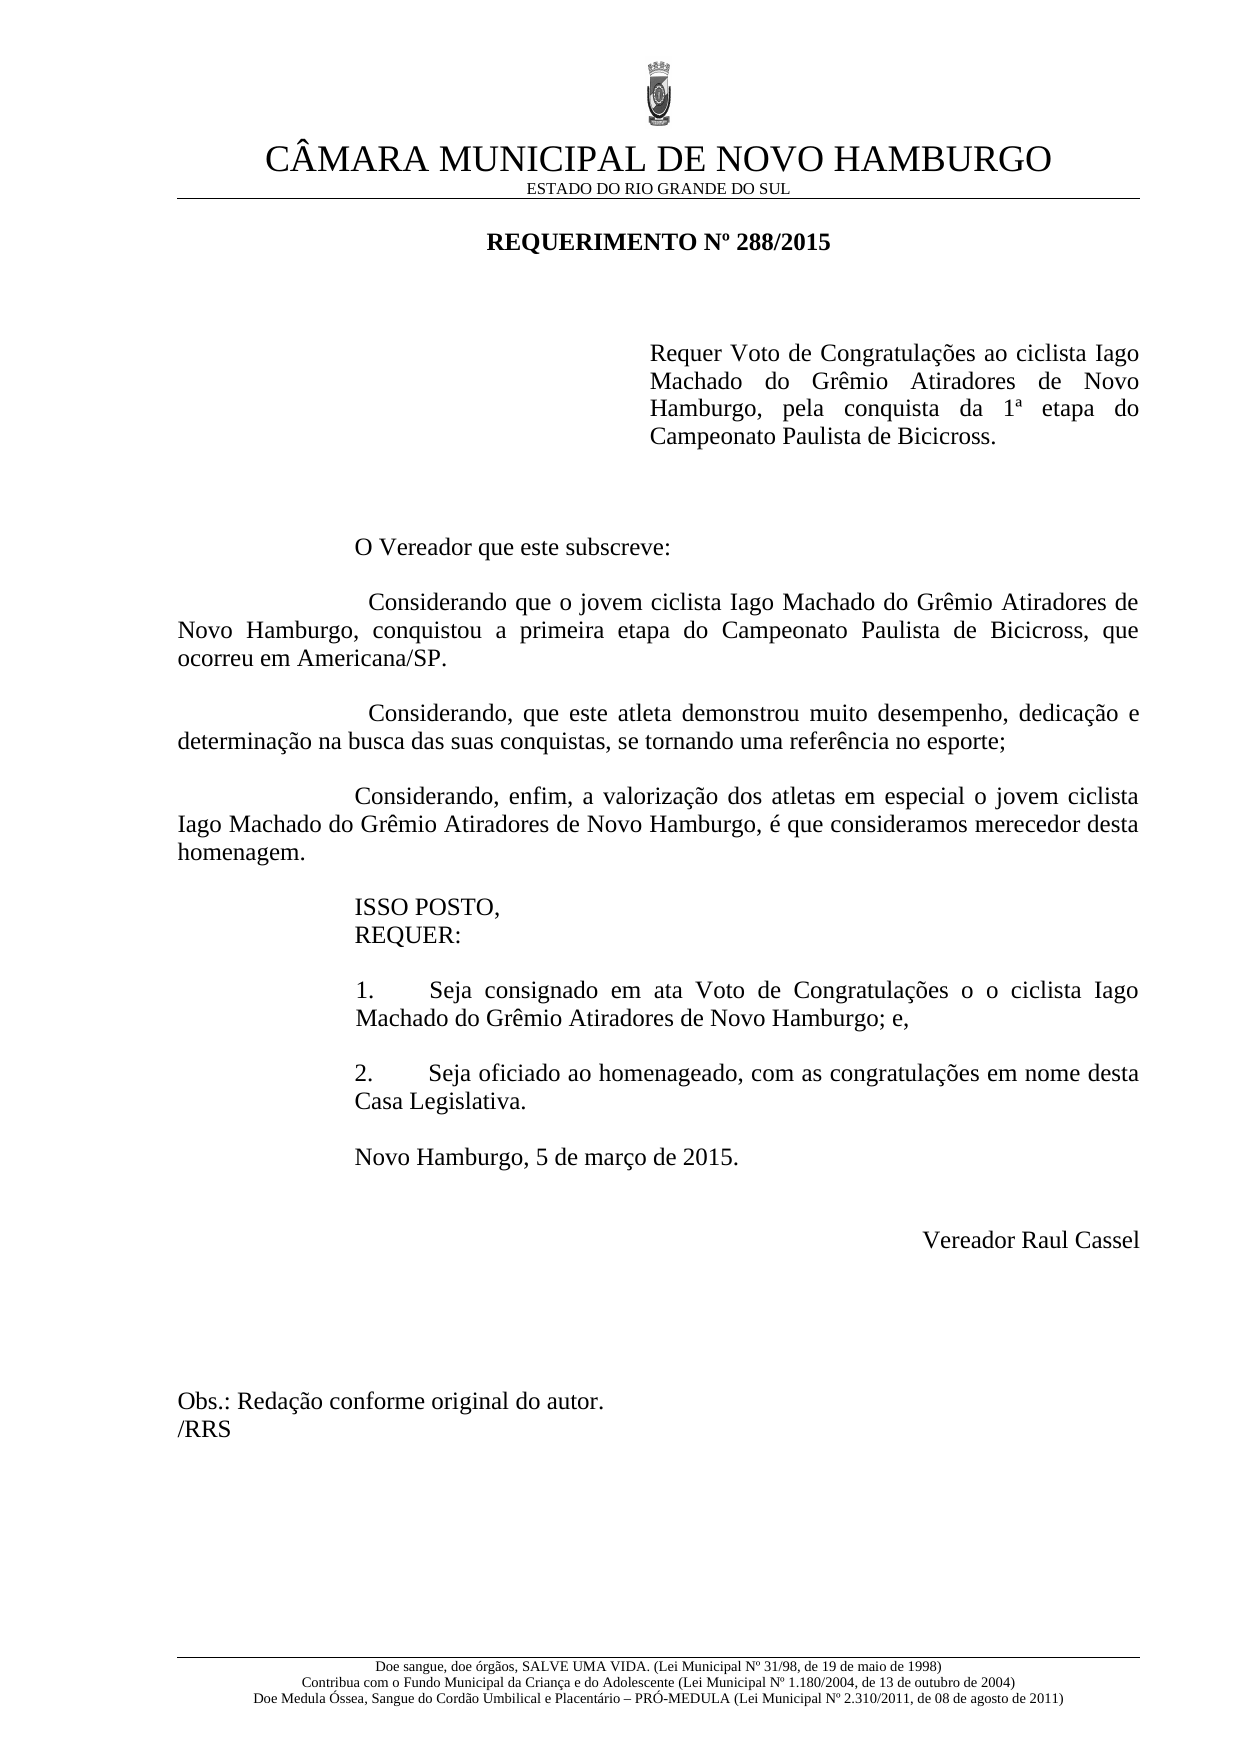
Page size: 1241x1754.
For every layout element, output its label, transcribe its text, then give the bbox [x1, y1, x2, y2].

text ISSO POSTO, [177, 893, 1140, 921]
text REQUERIMENTO Nº 288/2015 [177, 228, 1140, 256]
text O Vereador que este subscreve: [177, 533, 1140, 561]
text REQUER: [177, 921, 1140, 949]
text Requer Voto de Congratulações ao ciclista Iago Machado do Grêmio Atiradores de Novo Hamburgo, pela conquista da 1ª etapa do Campeonato Paulista de Bicicross. [649, 339, 1140, 450]
text 1. Seja consignado em ata Voto de Congratulações o o ciclista Iago Machado do Grêmio Atiradores de Novo Hamburgo; e, [355, 976, 1140, 1032]
text 2. Seja oficiado ao homenageado, com as congratulações em nome desta Casa Legislativa. [354, 1059, 1140, 1115]
text Obs.: Redação conforme original do autor. [177, 1387, 1140, 1415]
text Considerando que o jovem ciclista Iago Machado do Grêmio Atiradores de Novo Hamburgo, conquistou a primeira etapa do Campeonato Paulista de Bicicross, que ocorreu em Americana/SP. [177, 588, 1140, 672]
text Novo Hamburgo, 5 de março de 2015. [177, 1143, 1140, 1170]
text Considerando, que este atleta demonstrou muito desempenho, dedicação e determinação na busca das suas conquistas, se tornando uma referência no esporte; [177, 699, 1140, 755]
text /RRS [177, 1415, 1140, 1443]
text Vereador Raul Cassel [177, 1226, 1140, 1253]
text Considerando, enfim, a valorização dos atletas em especial o jovem ciclista Iago Machado do Grêmio Atiradores de Novo Hamburgo, é que consideramos merecedor desta homenagem. [177, 782, 1140, 866]
